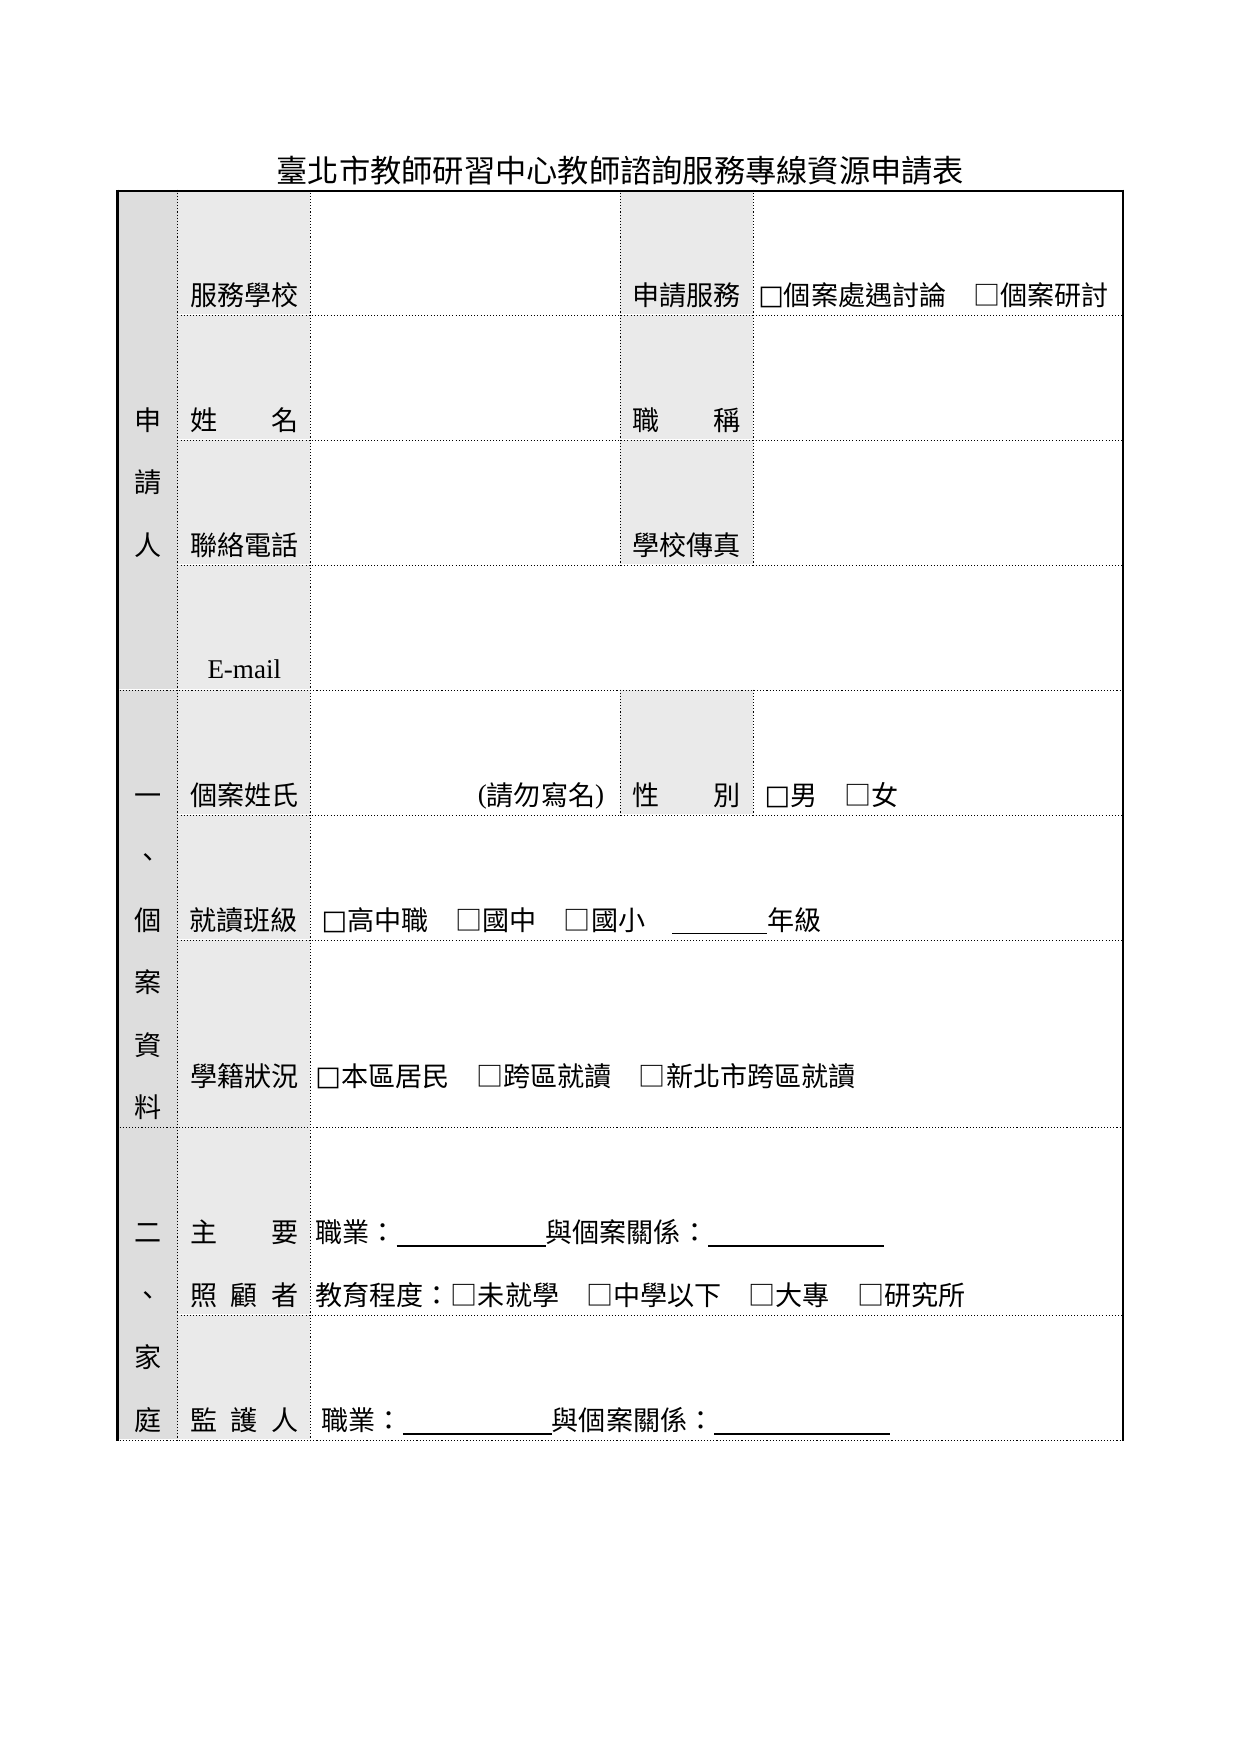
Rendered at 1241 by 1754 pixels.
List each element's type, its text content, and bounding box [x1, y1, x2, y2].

table_header □個案處遇討論 □個案研討 [753, 192, 1122, 314]
table_cell 個案姓氏 [178, 690, 310, 814]
table_header 服務學校 [178, 192, 310, 314]
table_cell □本區居民 □跨區就讀 □新北市跨區就讀 [310, 940, 1122, 1127]
table_cell □高中職 □國中 □國小 年級 [310, 815, 1122, 939]
table_header [310, 192, 620, 314]
table_cell 職 稱 [620, 315, 753, 439]
table_cell 學校傳真 [620, 440, 753, 564]
table_cell □男 □女 [753, 690, 1122, 814]
table_cell 聯絡電話 [178, 440, 310, 564]
table_cell 職業： 與個案關係： [310, 1315, 1122, 1439]
table_cell 職業： 與個案關係： 教育程度：□未就學 □中學以下 □大專 □研究所 [310, 1127, 1122, 1314]
table_cell 姓 名 [178, 315, 310, 439]
table_cell E-mail [178, 565, 310, 689]
table_cell 一、個案資料 [119, 690, 178, 1127]
table_header 申請人 [119, 192, 178, 689]
table_cell 主 要 照 顧 者 [178, 1127, 310, 1314]
table_cell 二、家庭 [119, 1127, 178, 1439]
table_cell [310, 315, 620, 439]
table_cell 性 別 [620, 690, 753, 814]
text 臺北市教師研習中心教師諮詢服務專線資源申請表 [118, 127, 1122, 189]
table_header 申請服務 [620, 192, 753, 314]
table_cell (請勿寫名) [310, 690, 620, 814]
table_cell [310, 565, 1122, 689]
table_cell [753, 315, 1122, 439]
table_cell 學籍狀況 [178, 940, 310, 1127]
table_cell [310, 440, 620, 564]
table_cell 就讀班級 [178, 815, 310, 939]
table_cell [753, 440, 1122, 564]
table_cell 監 護 人 [178, 1315, 310, 1439]
